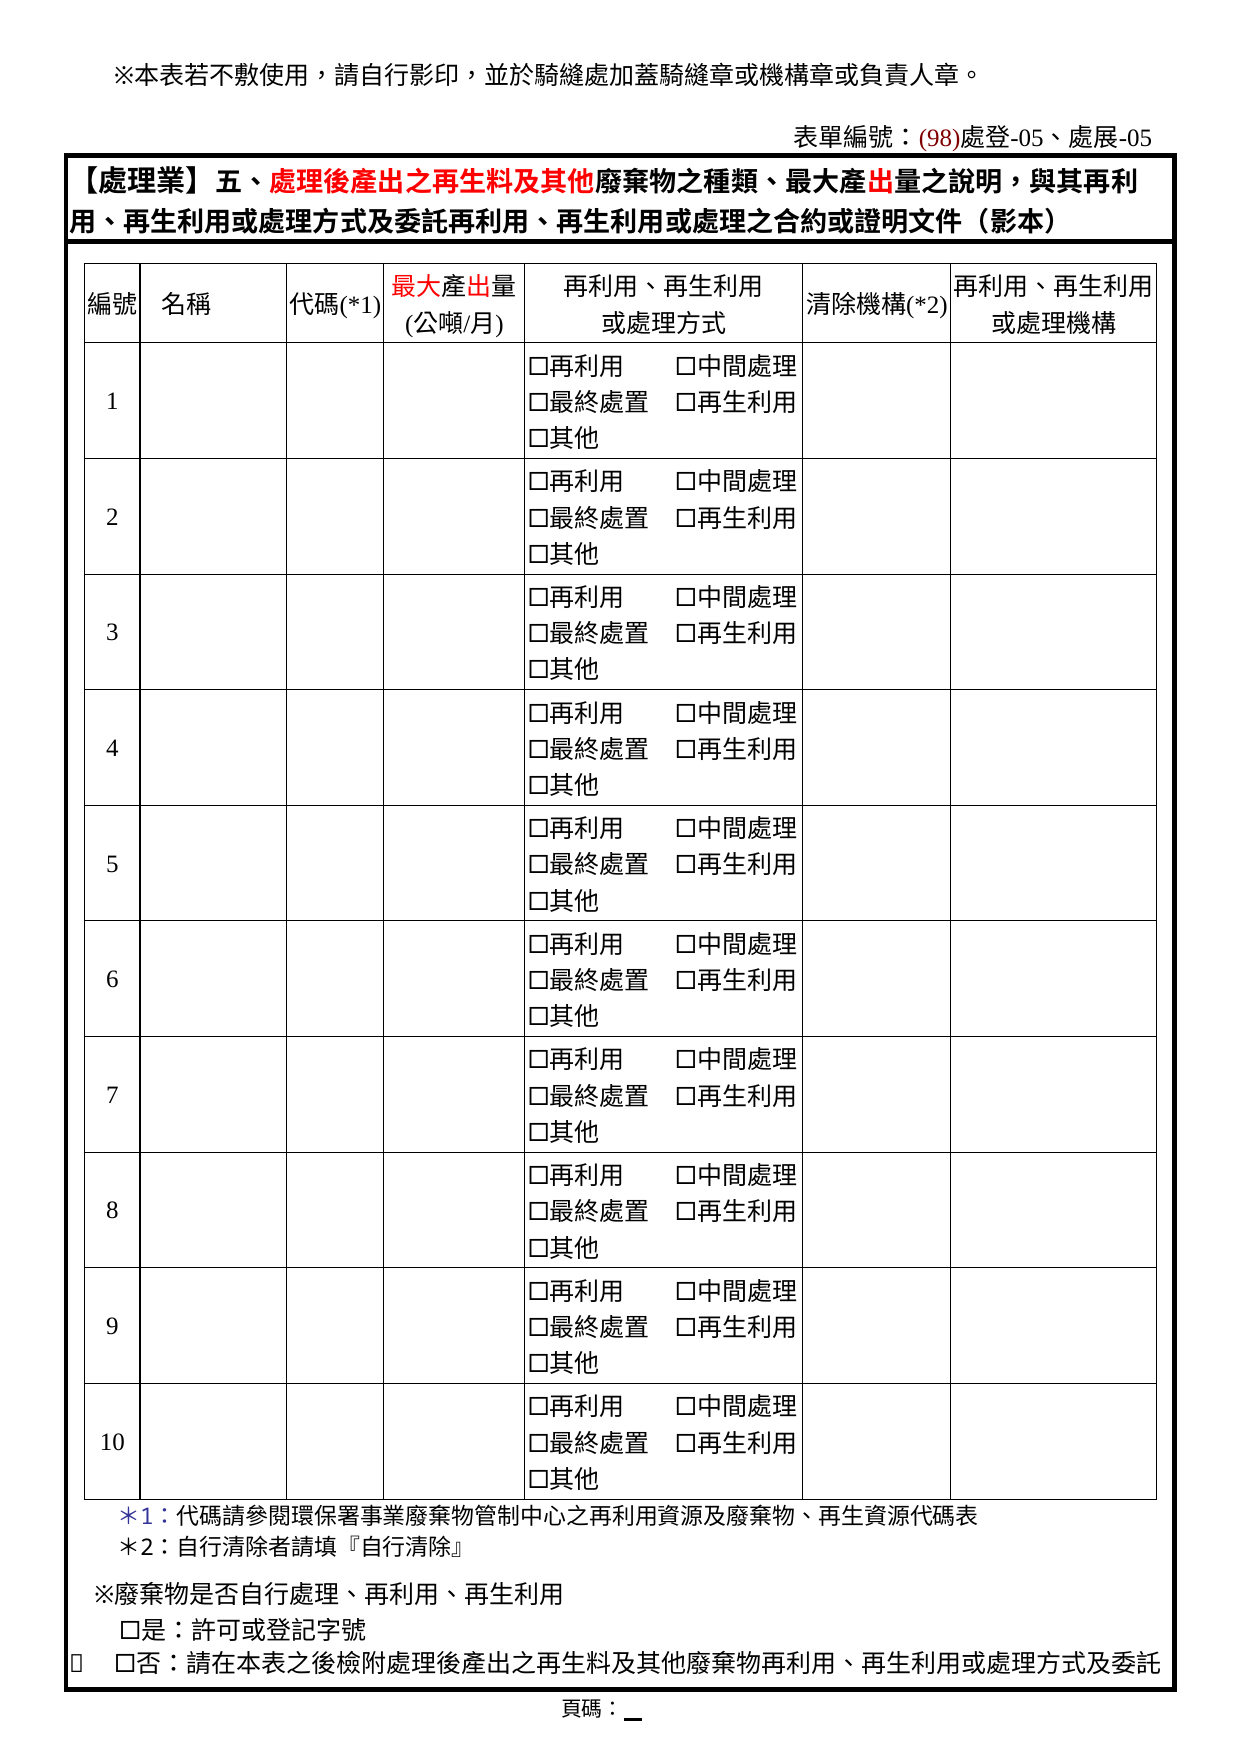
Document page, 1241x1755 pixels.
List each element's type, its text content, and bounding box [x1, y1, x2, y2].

table_cell [951, 1384, 1156, 1498]
table_cell [951, 690, 1156, 805]
table_cell 10 [85, 1384, 139, 1498]
table_header 編號 [85, 264, 139, 342]
table_cell 1 [85, 343, 139, 458]
table_cell [141, 1268, 286, 1383]
table_cell [287, 921, 383, 1036]
table_cell [141, 1037, 286, 1152]
table_cell [287, 1268, 383, 1383]
table_cell [951, 575, 1156, 689]
table_cell [951, 1037, 1156, 1152]
text ※本表若不敷使用，請自行影印，並於騎縫處加蓋騎縫章或機構章或負責人章。 [114, 59, 1152, 90]
table_cell [141, 1384, 286, 1498]
table_cell [384, 575, 524, 689]
table_cell [287, 343, 383, 458]
table_cell [141, 343, 286, 458]
table_header 代碼(*1) [287, 264, 383, 342]
table_cell 5 [85, 806, 139, 920]
table_cell 9 [85, 1268, 139, 1383]
table_cell [287, 690, 383, 805]
table_cell [803, 1037, 950, 1152]
table_cell [384, 1268, 524, 1383]
text 表單編號：(98)處登-05、處展-05 [114, 122, 1152, 153]
table_header 再利用、再生利用 或處理方式 [525, 264, 802, 342]
table_cell [287, 1037, 383, 1152]
table_cell [384, 343, 524, 458]
table_cell [287, 1384, 383, 1498]
table_cell [141, 1153, 286, 1267]
table_cell [803, 1153, 950, 1267]
table_cell [384, 1037, 524, 1152]
table_cell 再利用 中間處理 最終處置 再生利用 其他 [525, 921, 802, 1036]
table_cell [803, 575, 950, 689]
table_cell [803, 690, 950, 805]
table_cell 再利用 中間處理 最終處置 再生利用 其他 [525, 1268, 802, 1383]
table_cell 再利用 中間處理 最終處置 再生利用 其他 [525, 343, 802, 458]
table_cell 再利用 中間處理 最終處置 再生利用 其他 [525, 806, 802, 920]
table_cell 再利用 中間處理 最終處置 再生利用 其他 [525, 575, 802, 689]
table_cell [287, 806, 383, 920]
table_cell [951, 1268, 1156, 1383]
table_header 最大產出量 (公噸/月) [384, 264, 524, 342]
table_cell [384, 806, 524, 920]
table_cell [384, 921, 524, 1036]
table_header 【處理業】五、處理後產出之再生料及其他廢棄物之種類、最大產出量之說明，與其再利用、再生利用或處理方式及委託再利用、再生利用或處理之合約或證明文件（影本） [68, 158, 1172, 239]
table_cell [384, 1153, 524, 1267]
table_cell [141, 806, 286, 920]
table_cell 6 [85, 921, 139, 1036]
table_cell [141, 459, 286, 573]
table_cell 4 [85, 690, 139, 805]
table_cell [384, 1384, 524, 1498]
table_header 再利用、再生利用 或處理機構 [951, 264, 1156, 342]
table_cell 再利用 中間處理 最終處置 再生利用 其他 [525, 1384, 802, 1498]
table_cell [287, 459, 383, 573]
table_cell [803, 1268, 950, 1383]
table_cell [951, 459, 1156, 573]
table_cell 3 [85, 575, 139, 689]
table_cell 7 [85, 1037, 139, 1152]
table_cell 8 [85, 1153, 139, 1267]
table_header 清除機構(*2) [803, 264, 950, 342]
table_cell [803, 806, 950, 920]
table_cell [287, 575, 383, 689]
table_cell [803, 459, 950, 573]
table_cell 再利用 中間處理 最終處置 再生利用 其他 [525, 1037, 802, 1152]
table_cell [384, 459, 524, 573]
table_cell ＊1：代碼請參閱環保署事業廢棄物管制中心之再利用資源及廢棄物、再生資源代碼表 ＊2：自行清除者請填『自行清除』 ※廢棄物是否自行處理、再利用、再生利用 是：許可或登記字號  否：請在本表之後檢附處理後產出之再生料及其他廢棄物再利用、再生利用或處理方式及委託 [68, 244, 1172, 1687]
table_cell [141, 921, 286, 1036]
table_cell 再利用 中間處理 最終處置 再生利用 其他 [525, 1153, 802, 1267]
table_header 名稱 [141, 264, 286, 342]
table_cell [803, 343, 950, 458]
table_cell [287, 1153, 383, 1267]
table_cell [951, 921, 1156, 1036]
table_cell 再利用 中間處理 最終處置 再生利用 其他 [525, 459, 802, 573]
table_cell [803, 921, 950, 1036]
table_cell [141, 690, 286, 805]
table_cell [384, 690, 524, 805]
table_cell 再利用 中間處理 最終處置 再生利用 其他 [525, 690, 802, 805]
table_cell [951, 343, 1156, 458]
table_cell 2 [85, 459, 139, 573]
table_cell [951, 1153, 1156, 1267]
table_cell [141, 575, 286, 689]
table_cell [803, 1384, 950, 1498]
table_cell [951, 806, 1156, 920]
